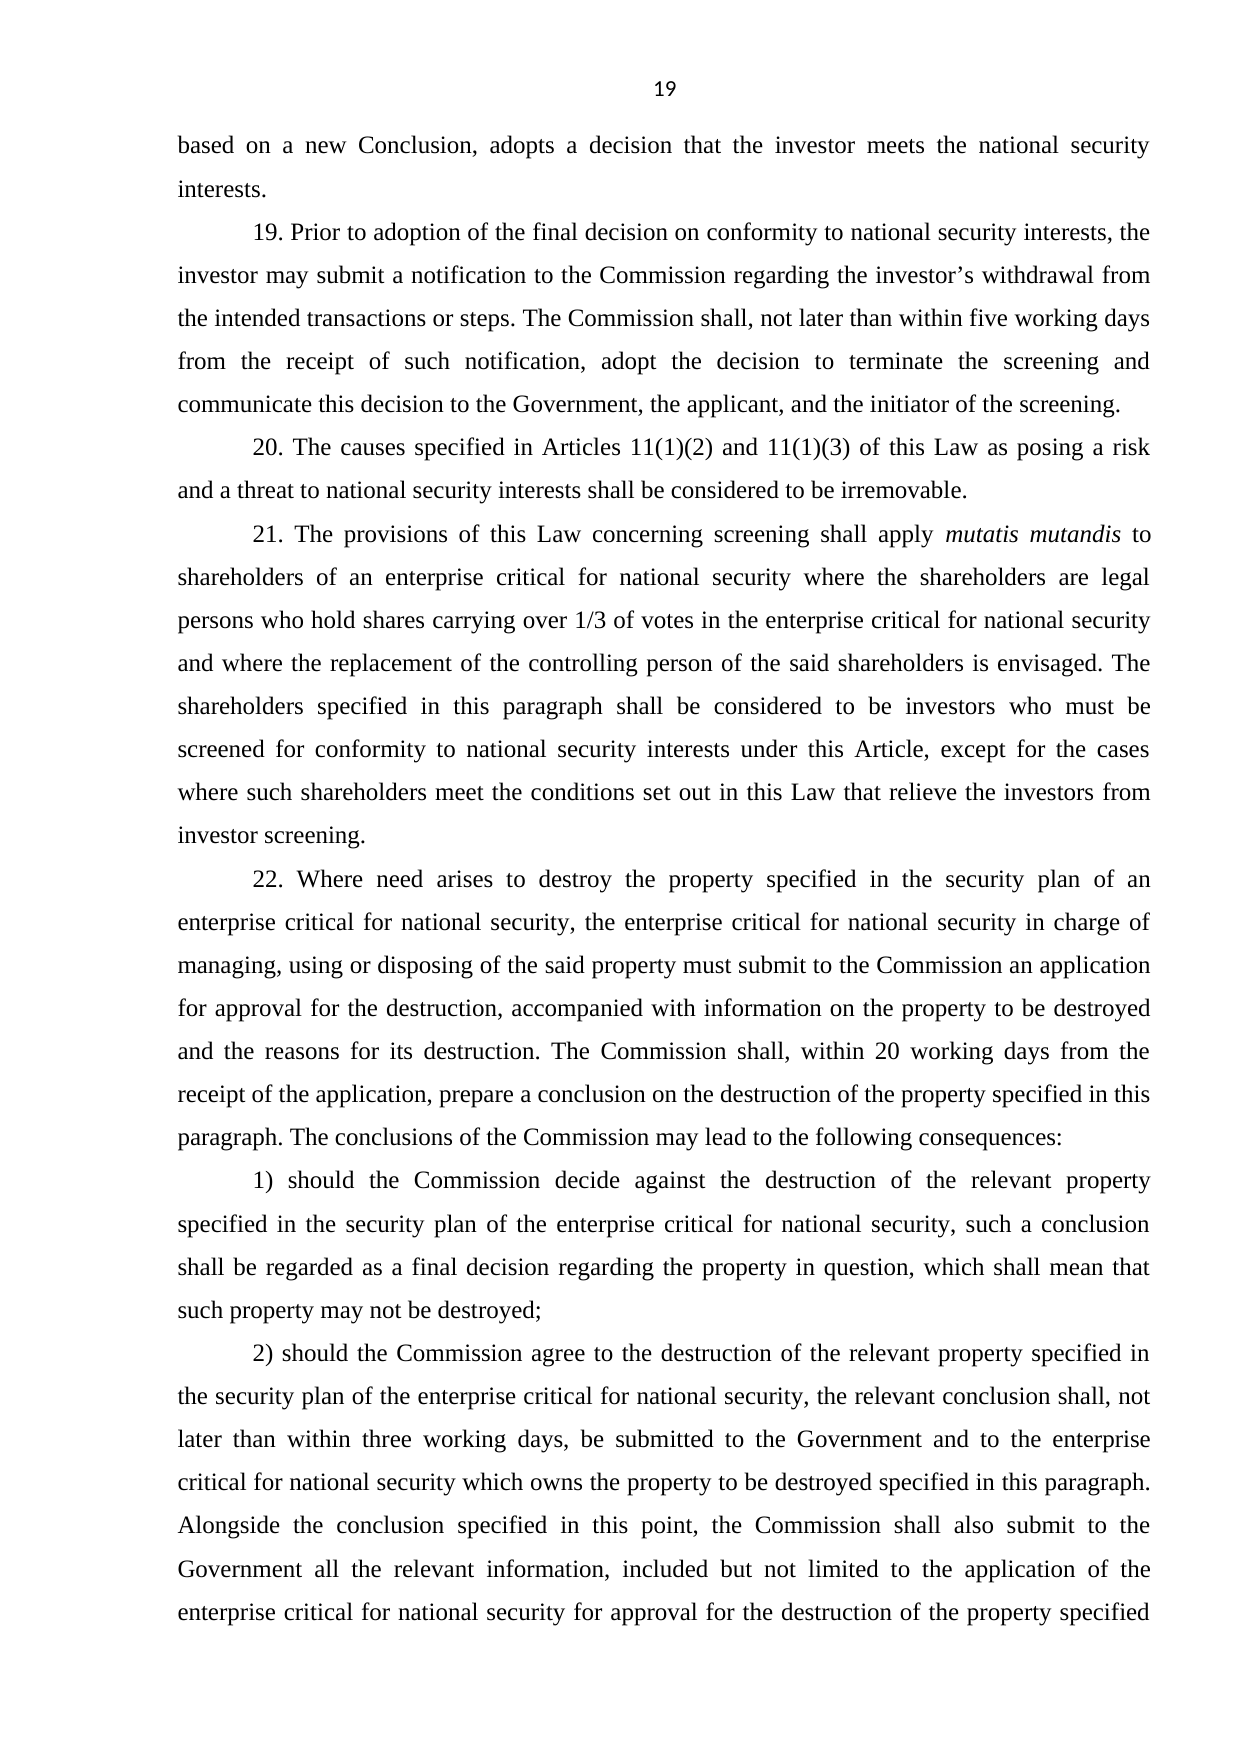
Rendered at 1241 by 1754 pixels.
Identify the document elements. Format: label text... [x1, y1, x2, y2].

text 19. Prior to adoption of the final decision on conformity to national security interests, the investor may submit a notification to the Commission regarding the investor’s withdrawal from the intended transactions or steps. The Commission shall, not later than within five working days from the receipt of such notification, adopt the decision to terminate the screening and communicate this decision to the Government, the applicant, and the initiator of the screening. [177, 217, 1152, 418]
text 1) should the Commission decide against the destruction of the relevant property specified in the security plan of the enterprise critical for national security, such a conclusion shall be regarded as a final decision regarding the property in question, which shall mean that such property may not be destroyed; [177, 1166, 1152, 1324]
text 2) should the Commission agree to the destruction of the relevant property specified in the security plan of the enterprise critical for national security, the relevant conclusion shall, not later than within three working days, be submitted to the Government and to the enterprise critical for national security which owns the property to be destroyed specified in this paragraph. Alongside the conclusion specified in this point, the Commission shall also submit to the Government all the relevant information, included but not limited to the application of the enterprise critical for national security for approval for the destruction of the property specified [177, 1338, 1152, 1626]
text based on a new Conclusion, adopts a decision that the investor meets the national security interests. [177, 131, 1152, 202]
text 20. The causes specified in Articles 11(1)(2) and 11(1)(3) of this Law as posing a risk and a threat to national security interests shall be considered to be irremovable. [177, 432, 1152, 504]
text 22. Where need arises to destroy the property specified in the security plan of an enterprise critical for national security, the enterprise critical for national security in charge of managing, using or disposing of the said property must submit to the Commission an application for approval for the destruction, accompanied with information on the property to be destroyed and the reasons for its destruction. The Commission shall, within 20 working days from the receipt of the application, prepare a conclusion on the destruction of the property specified in this paragraph. The conclusions of the Commission may lead to the following consequences: [177, 864, 1152, 1151]
text 21. The provisions of this Law concerning screening shall apply mutatis mutandis to shareholders of an enterprise critical for national security where the shareholders are legal persons who hold shares carrying over 1/3 of votes in the enterprise critical for national security and where the replacement of the controlling person of the said shareholders is envisaged. The shareholders specified in this paragraph shall be considered to be investors who must be screened for conformity to national security interests under this Article, except for the cases where such shareholders meet the conditions set out in this Law that relieve the investors from investor screening. [177, 519, 1152, 849]
